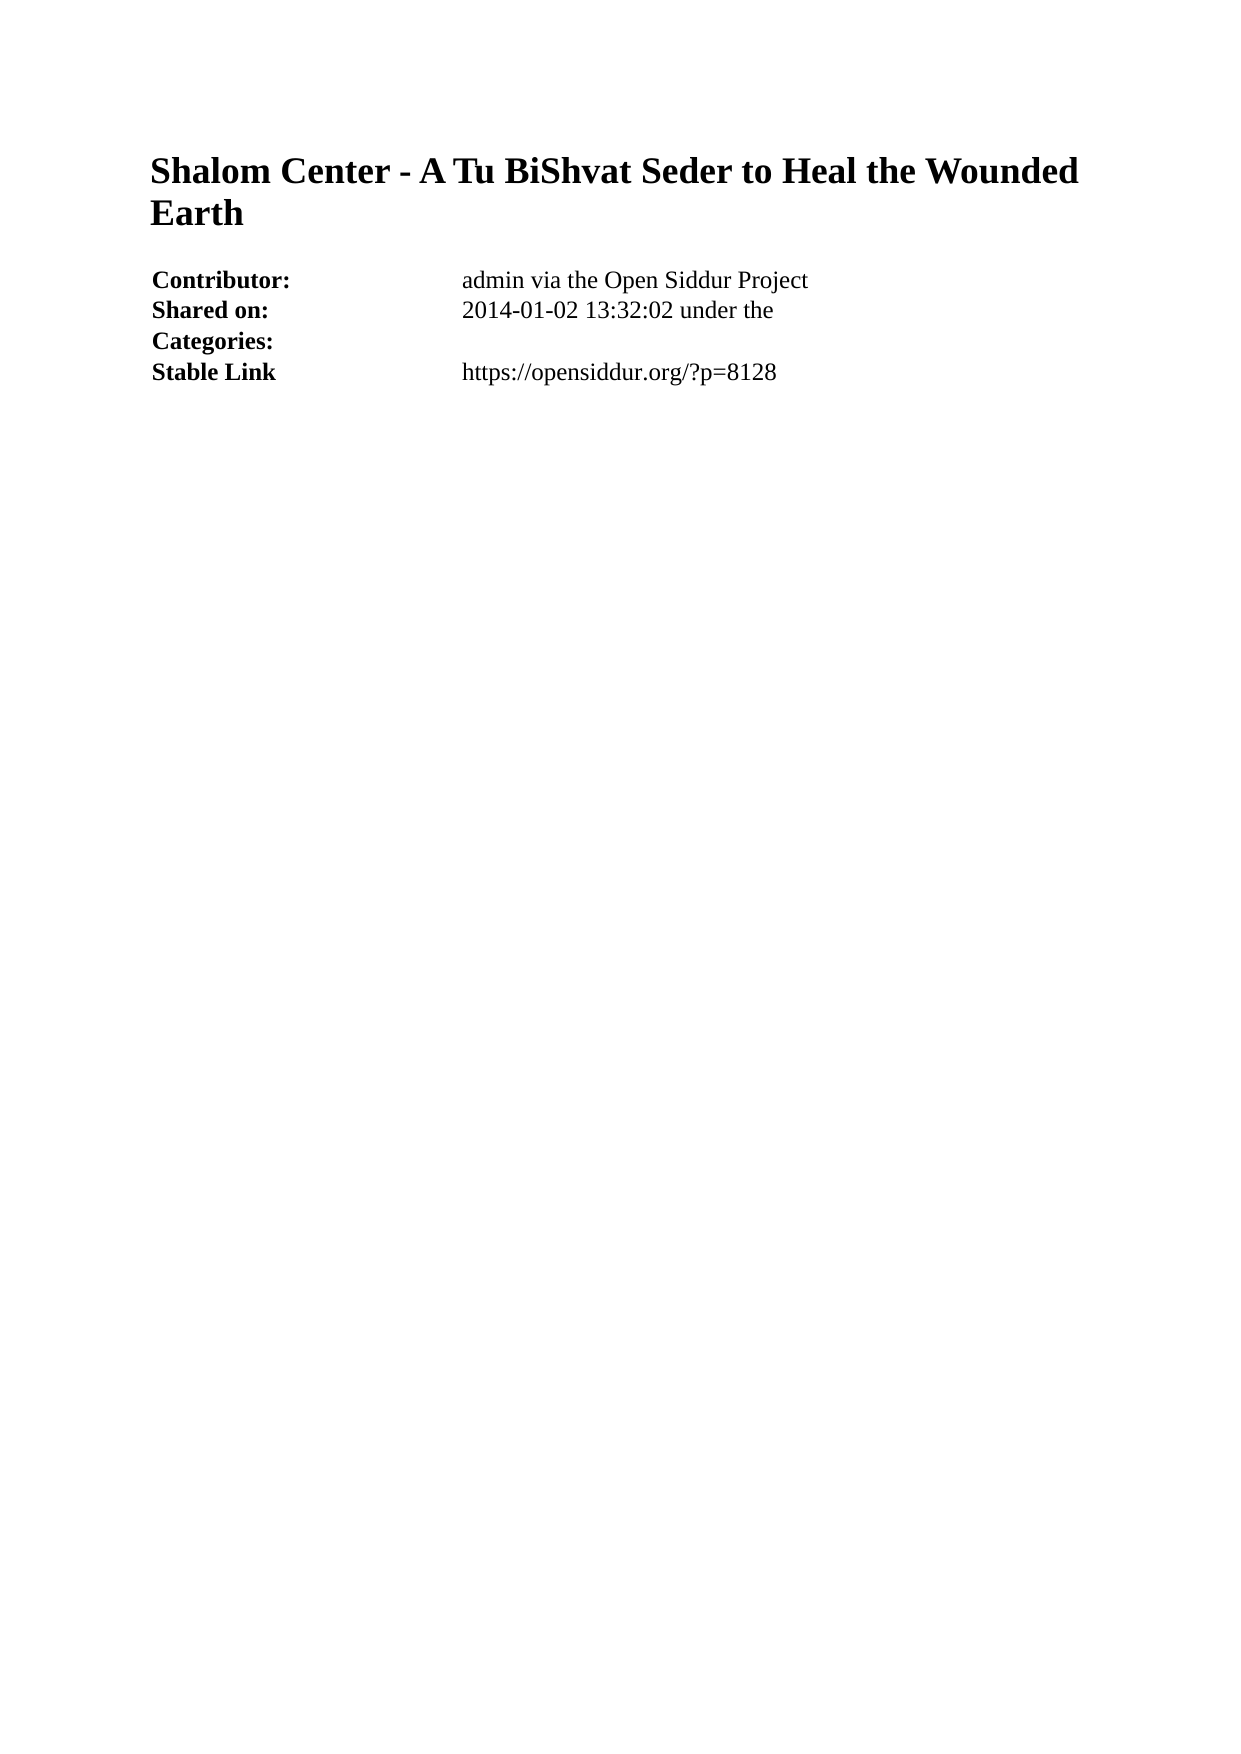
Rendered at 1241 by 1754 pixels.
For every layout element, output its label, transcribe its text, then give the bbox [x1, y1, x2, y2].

table_header admin via the Open Siddur Project [460, 264, 1090, 295]
table_cell Stable Link [150, 357, 460, 388]
table_header Contributor: [150, 264, 460, 295]
subtitle Shalom Center - A Tu BiShvat Seder to Heal the Wounded Earth [150, 150, 1090, 233]
table_cell 2014-01-02 13:32:02 under the [460, 295, 1090, 326]
table_cell [460, 326, 1090, 357]
table_cell https://opensiddur.org/?p=8128 [460, 357, 1090, 388]
table_cell Shared on: [150, 295, 460, 326]
table_cell Categories: [150, 326, 460, 357]
